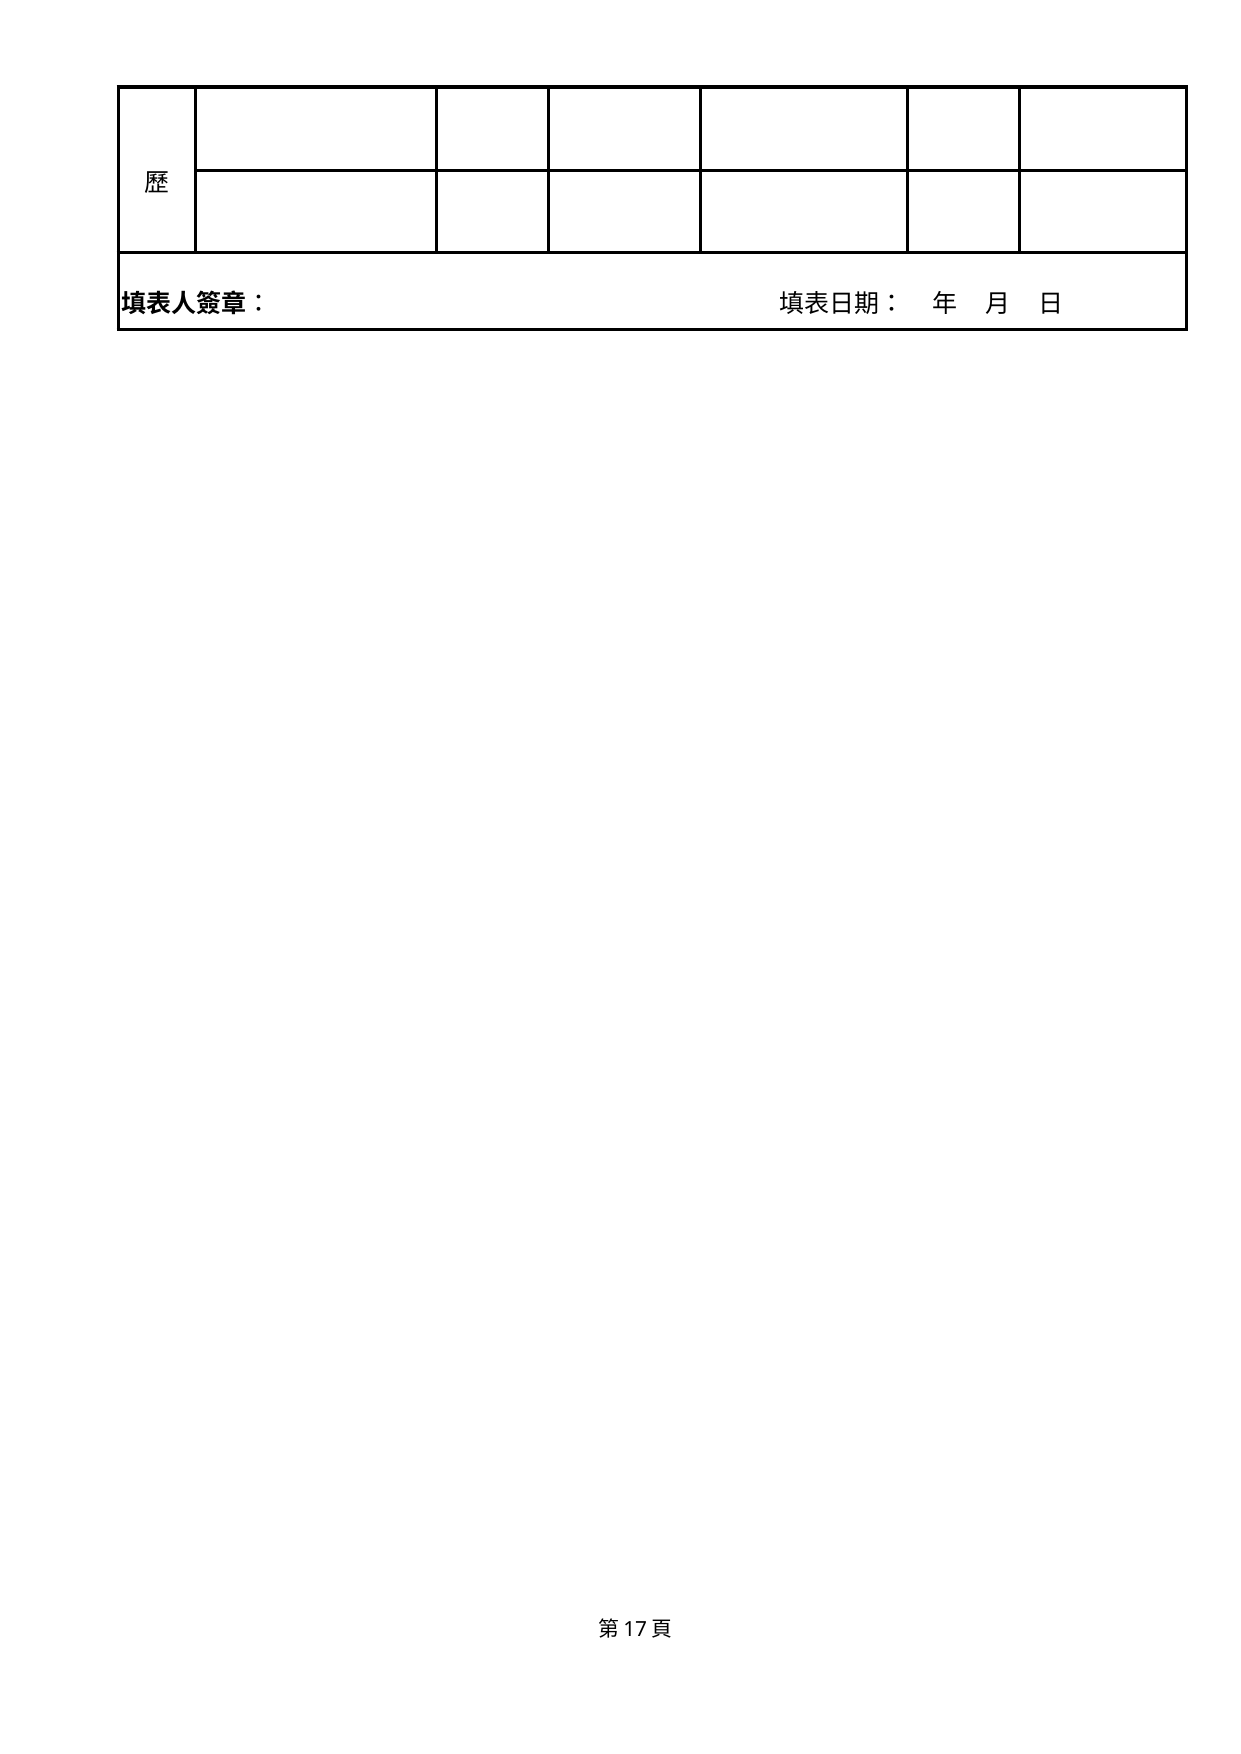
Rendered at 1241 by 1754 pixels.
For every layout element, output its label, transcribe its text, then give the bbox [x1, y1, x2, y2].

table_cell [909, 89, 1018, 169]
table_cell [550, 89, 699, 169]
table_cell [909, 172, 1018, 251]
table_cell [1021, 172, 1185, 251]
table_cell [1021, 89, 1185, 169]
table_cell [438, 89, 547, 169]
table_cell [197, 172, 435, 251]
table_cell [550, 172, 699, 251]
table_cell [702, 89, 906, 169]
table_cell 歷 [120, 89, 194, 251]
table_cell [197, 89, 435, 169]
table_cell [438, 172, 547, 251]
table_cell [702, 172, 906, 251]
table_cell 填表人簽章： 填表日期： 年 月 日 [120, 254, 1185, 328]
